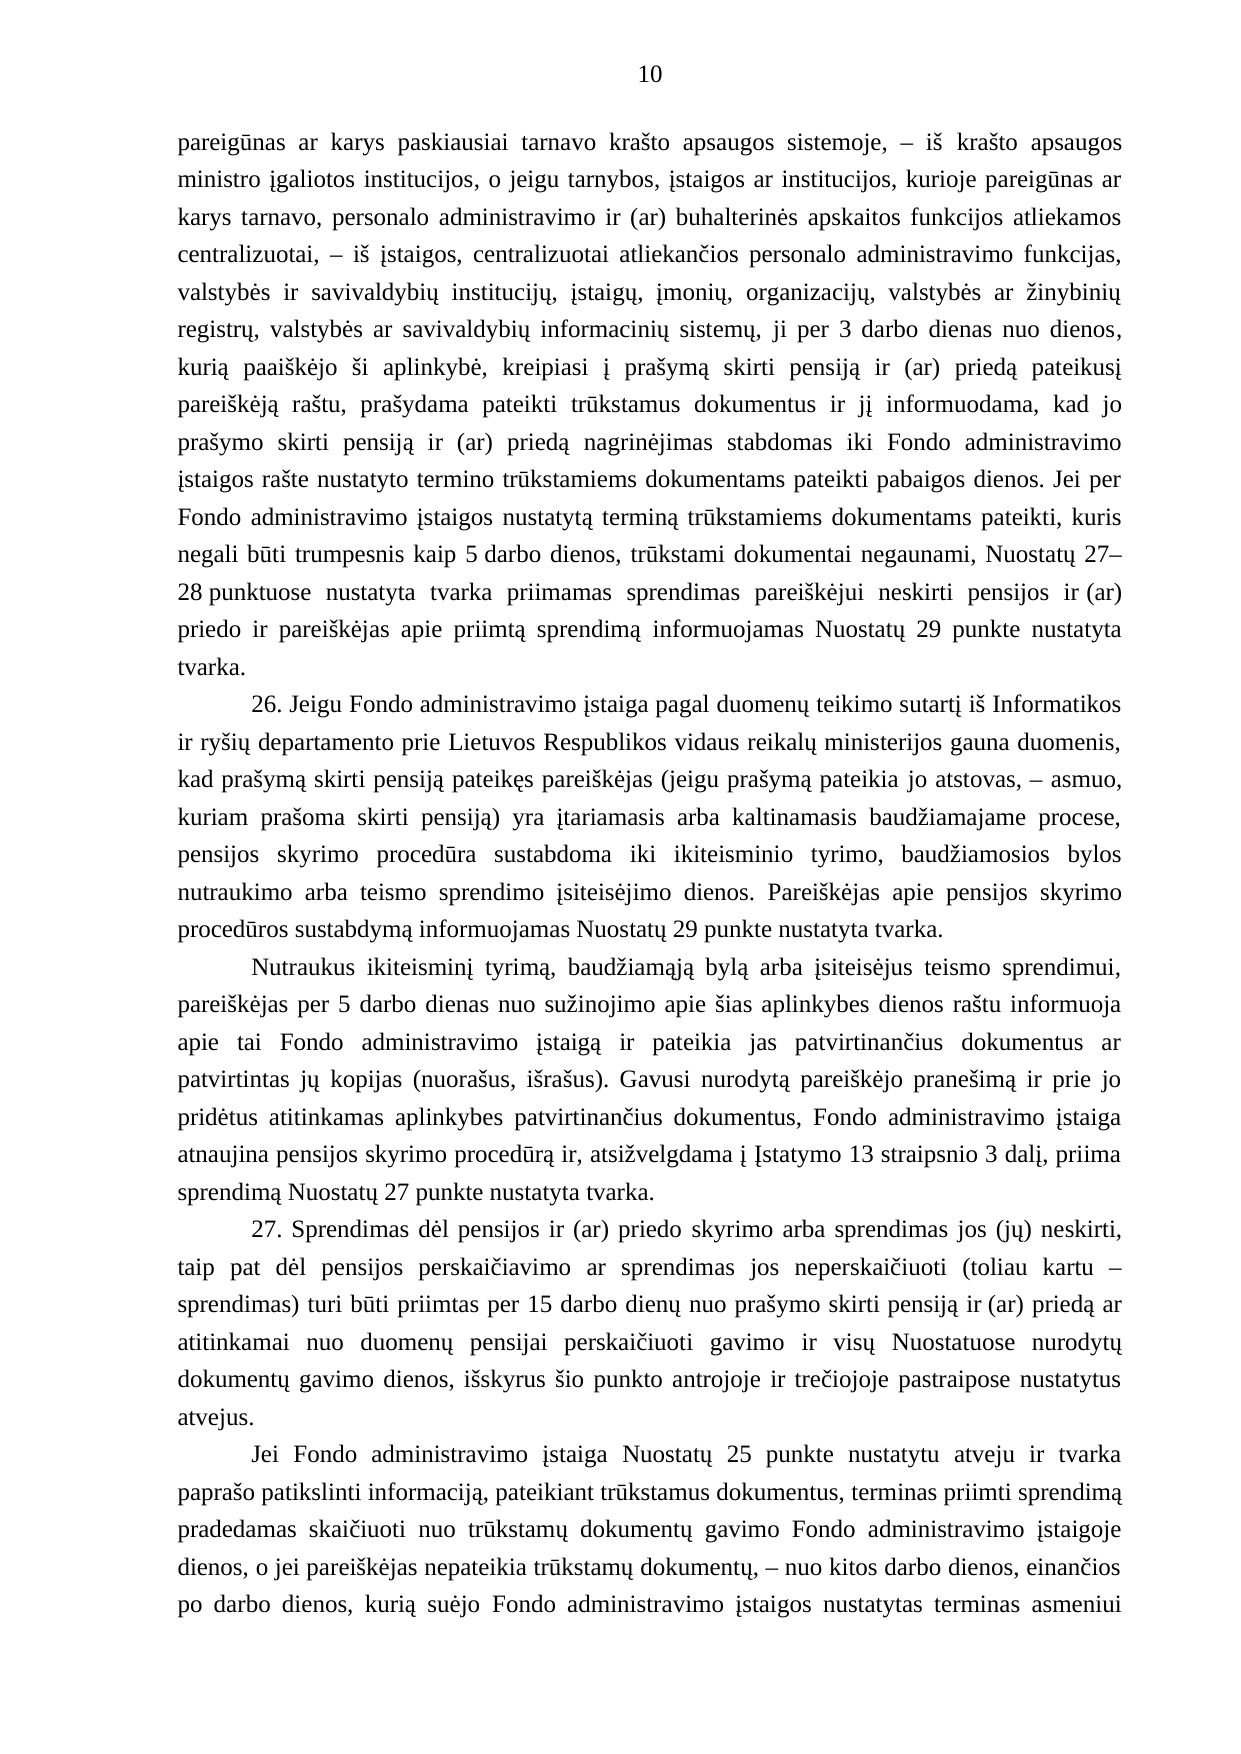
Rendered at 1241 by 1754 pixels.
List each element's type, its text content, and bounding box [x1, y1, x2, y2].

text Nutraukus ikiteisminį tyrimą, baudžiamąją bylą arba įsiteisėjus teismo sprendimui, pareiškėjas per 5 darbo dienas nuo sužinojimo apie šias aplinkybes dienos raštu informuoja apie tai Fondo administravimo įstaigą ir pateikia jas patvirtinančius dokumentus ar patvirtintas jų kopijas (nuorašus, išrašus). Gavusi nurodytą pareiškėjo pranešimą ir prie jo pridėtus atitinkamas aplinkybes patvirtinančius dokumentus, Fondo administravimo įstaiga atnaujina pensijos skyrimo procedūrą ir, atsižvelgdama į Įstatymo 13 straipsnio 3 dalį, priima sprendimą Nuostatų 27 punkte nustatyta tvarka. [177, 943, 1122, 1206]
text 26. Jeigu Fondo administravimo įstaiga pagal duomenų teikimo sutartį iš Informatikos ir ryšių departamento prie Lietuvos Respublikos vidaus reikalų ministerijos gauna duomenis, kad prašymą skirti pensiją pateikęs pareiškėjas (jeigu prašymą pateikia jo atstovas, – asmuo, kuriam prašoma skirti pensiją) yra įtariamasis arba kaltinamasis baudžiamajame procese, pensijos skyrimo procedūra sustabdoma iki ikiteisminio tyrimo, baudžiamosios bylos nutraukimo arba teismo sprendimo įsiteisėjimo dienos. Pareiškėjas apie pensijos skyrimo procedūros sustabdymą informuojamas Nuostatų 29 punkte nustatyta tvarka. [177, 681, 1122, 943]
text Jei Fondo administravimo įstaiga Nuostatų 25 punkte nustatytu atveju ir tvarka paprašo patikslinti informaciją, pateikiant trūkstamus dokumentus, terminas priimti sprendimą pradedamas skaičiuoti nuo trūkstamų dokumentų gavimo Fondo administravimo įstaigoje dienos, o jei pareiškėjas nepateikia trūkstamų dokumentų, – nuo kitos darbo dienos, einančios po darbo dienos, kurią suėjo Fondo administravimo įstaigos nustatytas terminas asmeniui [177, 1431, 1122, 1618]
text pareigūnas ar karys paskiausiai tarnavo krašto apsaugos sistemoje, – iš krašto apsaugos ministro įgaliotos institucijos, o jeigu tarnybos, įstaigos ar institucijos, kurioje pareigūnas ar karys tarnavo, personalo administravimo ir (ar) buhalterinės apskaitos funkcijos atliekamos centralizuotai, – iš įstaigos, centralizuotai atliekančios personalo administravimo funkcijas, valstybės ir savivaldybių institucijų, įstaigų, įmonių, organizacijų, valstybės ar žinybinių registrų, valstybės ar savivaldybių informacinių sistemų, ji per 3 darbo dienas nuo dienos, kurią paaiškėjo ši aplinkybė, kreipiasi į prašymą skirti pensiją ir (ar) priedą pateikusį pareiškėją raštu, prašydama pateikti trūkstamus dokumentus ir jį informuodama, kad jo prašymo skirti pensiją ir (ar) priedą nagrinėjimas stabdomas iki Fondo administravimo įstaigos rašte nustatyto termino trūkstamiems dokumentams pateikti pabaigos dienos. Jei per Fondo administravimo įstaigos nustatytą terminą trūkstamiems dokumentams pateikti, kuris negali būti trumpesnis kaip 5 darbo dienos, trūkstami dokumentai negaunami, Nuostatų 27–28 punktuose nustatyta tvarka priimamas sprendimas pareiškėjui neskirti pensijos ir (ar) priedo ir pareiškėjas apie priimtą sprendimą informuojamas Nuostatų 29 punkte nustatyta tvarka. [177, 118, 1122, 681]
text 27. Sprendimas dėl pensijos ir (ar) priedo skyrimo arba sprendimas jos (jų) neskirti, taip pat dėl pensijos perskaičiavimo ar sprendimas jos neperskaičiuoti (toliau kartu – sprendimas) turi būti priimtas per 15 darbo dienų nuo prašymo skirti pensiją ir (ar) priedą ar atitinkamai nuo duomenų pensijai perskaičiuoti gavimo ir visų Nuostatuose nurodytų dokumentų gavimo dienos, išskyrus šio punkto antrojoje ir trečiojoje pastraipose nustatytus atvejus. [177, 1206, 1122, 1431]
